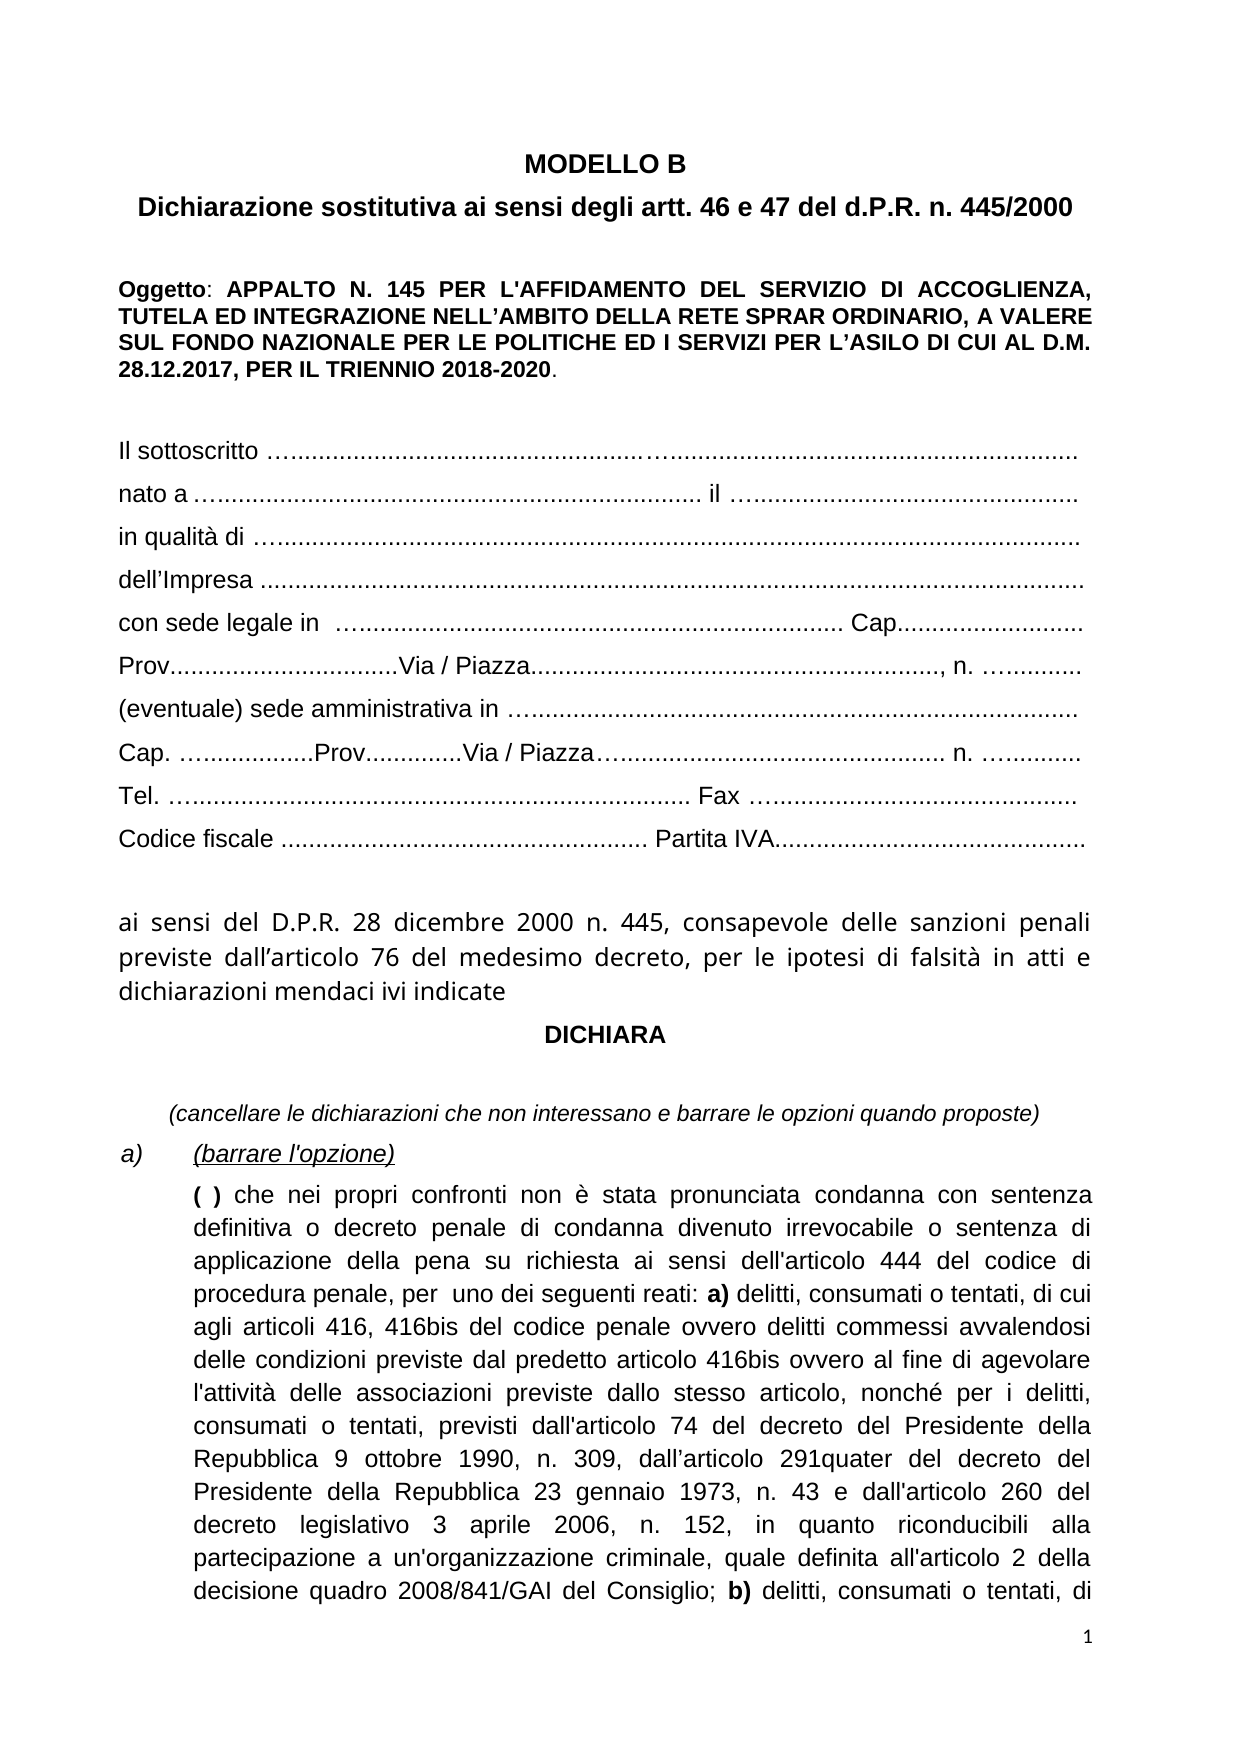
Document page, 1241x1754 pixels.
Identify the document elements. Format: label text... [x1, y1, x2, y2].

text DICHIARA [118, 1020, 1092, 1048]
list Dichiarazione sostitutiva ai sensi degli artt. 46 e 47 del d.P.R. n. 445/2000 [118, 191, 1092, 223]
text Cap. …................Prov..............Via / Piazza…............................................... n. …........... [118, 737, 1092, 766]
list ( ) che nei propri confronti non è stata pronunciata condanna con sentenza definitiva o decreto penale di condanna divenuto irrevocabile o sentenza di applicazione della pena su richiesta ai sensi dell'articolo 444 del codice di procedura penale, per uno dei seguenti reati: a) delitti, consumati o tentati, di cui agli articoli 416, 416bis del codice penale ovvero delitti commessi avvalendosi delle condizioni previste dal predetto articolo 416bis ovvero al fine di agevolare l'attività delle associazioni previste dallo stesso articolo, nonché per i delitti, consumati o tentati, previsti dall'articolo 74 del decreto del Presidente della Repubblica 9 ottobre 1990, n. 309, dall’articolo 291quater del decreto del Presidente della Repubblica 23 gennaio 1973, n. 43 e dall'articolo 260 del decreto legislativo 3 aprile 2006, n. 152, in quanto riconducibili alla partecipazione a un'organizzazione criminale, quale definita all'articolo 2 della decisione quadro 2008/841/GAI del Consiglio; b) delitti, consumati o tentati, di [121, 1180, 1092, 1605]
text Oggetto: APPALTO N. 145 PER L'AFFIDAMENTO DEL SERVIZIO DI ACCOGLIENZA, TUTELA ED INTEGRAZIONE NELL’AMBITO DELLA RETE SPRAR ORDINARIO, A VALERE SUL FONDO NAZIONALE PER LE POLITICHE ED I SERVIZI PER L’ASILO DI CUI AL D.M. 28.12.2017, PER IL TRIENNIO 2018-2020. [118, 276, 1092, 382]
text Il sottoscritto …...................................................…........................................................... [118, 436, 1092, 464]
list MODELLO B [118, 148, 1092, 179]
text ai sensi del D.P.R. 28 dicembre 2000 n. 445, consapevole delle sanzioni penali previste dall’articolo 76 del medesimo decreto, per le ipotesi di falsità in atti e dichiarazioni mendaci ivi indicate [118, 905, 1092, 1007]
list (barrare l'opzione) [121, 1139, 1092, 1167]
text in qualità di ….................................................................................................................... [118, 522, 1092, 551]
text nato a …...................................................................... il …............................................... [118, 479, 1092, 507]
text (cancellare le dichiarazioni che non interessano e barrare le opzioni quando proposte) [118, 1100, 1092, 1126]
text (eventuale) sede amministrativa in …............................................................................... [118, 694, 1092, 723]
text dell’Impresa ....................................................................................................................... [118, 565, 1092, 594]
text Codice fiscale ..................................................... Partita IVA............................................. [118, 824, 1092, 852]
text Tel. …........................................................................ Fax …............................................ [118, 781, 1092, 809]
text con sede legale in …...................................................................... Cap........................... Prov.................................Via / Piazza..........................................................., n. …........... [118, 608, 1092, 680]
